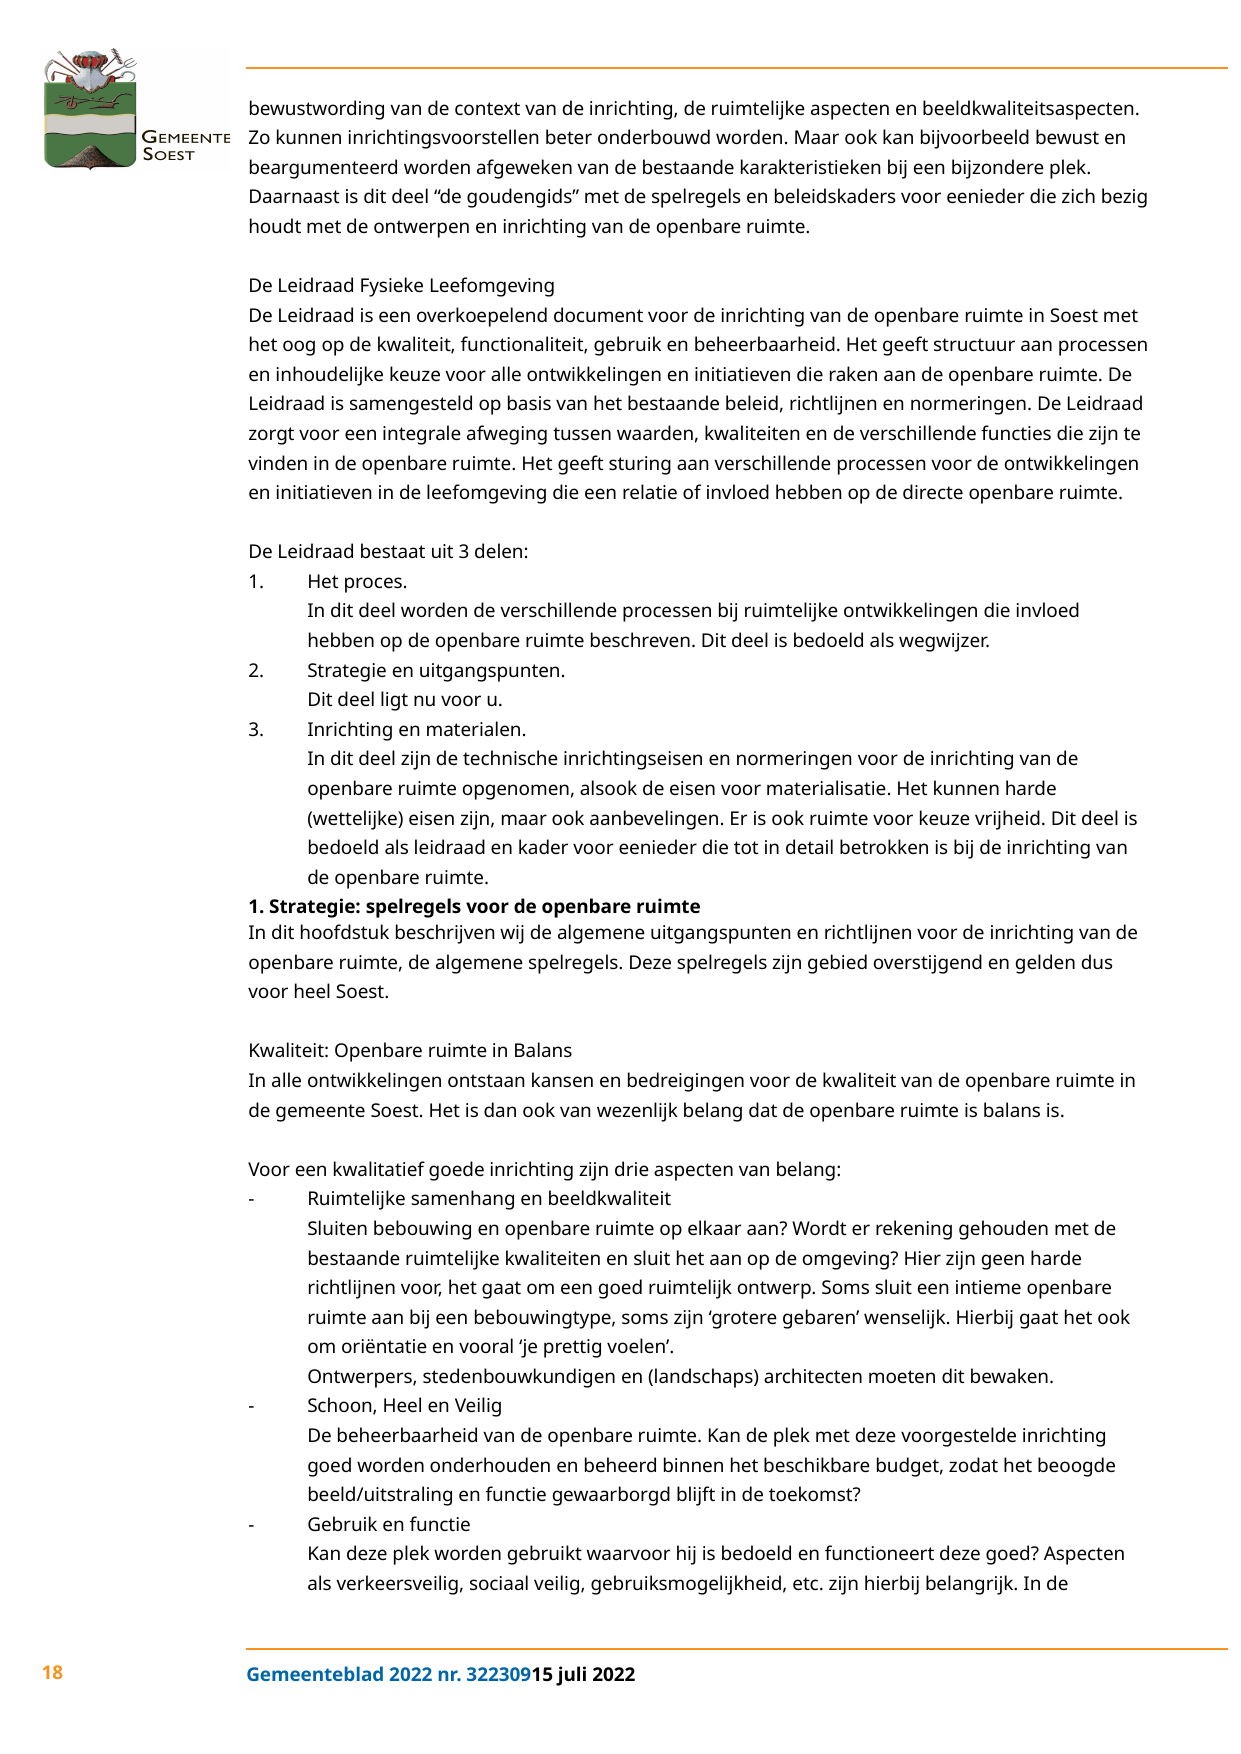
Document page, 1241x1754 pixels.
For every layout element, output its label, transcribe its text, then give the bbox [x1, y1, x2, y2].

list Ruimtelijke samenhang en beeldkwaliteit [248, 1186, 1152, 1211]
text bewustwording van de context van de inrichting, de ruimtelijke aspecten en beeldkwaliteitsaspecten. Zo kunnen inrichtingsvoorstellen beter onderbouwd worden. Maar ook kan bijvoorbeeld bewust en beargumenteerd worden afgeweken van de bestaande karakteristieken bij een bijzondere plek. [248, 95, 1152, 180]
text De Leidraad Fysieke Leefomgeving [248, 272, 1152, 298]
list Schoon, Heel en Veilig [248, 1393, 1152, 1418]
list Sluiten bebouwing en openbare ruimte op elkaar aan? Wordt er rekening gehouden met de bestaande ruimtelijke kwaliteiten en sluit het aan op de omgeving? Hier zijn geen harde richtlijnen voor, het gaat om een goed ruimtelijk ontwerp. Soms sluit een intieme openbare ruimte aan bij een bebouwingtype, soms zijn ‘grotere gebaren’ wenselijk. Hierbij gaat het ook om oriëntatie en vooral ‘je prettig voelen’. [248, 1215, 1152, 1359]
list In dit deel worden de verschillende processen bij ruimtelijke ontwikkelingen die invloed hebben op de openbare ruimte beschreven. Dit deel is bedoeld als wegwijzer. [248, 598, 1152, 653]
text 1. Strategie: spelregels voor de openbare ruimte [248, 893, 1152, 919]
text In alle ontwikkelingen ontstaan kansen en bedreigingen voor de kwaliteit van de openbare ruimte in de gemeente Soest. Het is dan ook van wezenlijk belang dat de openbare ruimte is balans is. [248, 1067, 1152, 1122]
text Daarnaast is dit deel “de goudengids” met de spelregels en beleidskaders voor eenieder die zich bezig houdt met de ontwerpen en inrichting van de openbare ruimte. [248, 183, 1152, 239]
list Strategie en uitgangspunten. [248, 657, 1152, 683]
text De Leidraad is een overkoepelend document voor de inrichting van de openbare ruimte in Soest met het oog op de kwaliteit, functionaliteit, gebruik en beheerbaarheid. Het geeft structuur aan processen en inhoudelijke keuze voor alle ontwikkelingen en initiatieven die raken aan de openbare ruimte. De Leidraad is samengesteld op basis van het bestaande beleid, richtlijnen en normeringen. De Leidraad zorgt voor een integrale afweging tussen waarden, kwaliteiten en de verschillende functies die zijn te vinden in de openbare ruimte. Het geeft sturing aan verschillende processen voor de ontwikkelingen en initiatieven in de leefomgeving die een relatie of invloed hebben op de directe openbare ruimte. [248, 302, 1152, 505]
list Inrichting en materialen. [248, 716, 1152, 742]
text Voor een kwalitatief goede inrichting zijn drie aspecten van belang: [248, 1156, 1152, 1182]
list Ontwerpers, stedenbouwkundigen en (landschaps) architecten moeten dit bewaken. [248, 1363, 1152, 1389]
text Kwaliteit: Openbare ruimte in Balans [248, 1038, 1152, 1063]
list Het proces. [248, 568, 1152, 594]
list Gebruik en functie [248, 1511, 1152, 1537]
list Dit deel ligt nu voor u. [248, 686, 1152, 712]
text De Leidraad bestaat uit 3 delen: [248, 538, 1152, 564]
list De beheerbaarheid van de openbare ruimte. Kan de plek met deze voorgestelde inrichting goed worden onderhouden en beheerd binnen het beschikbare budget, zodat het beoogde beeld/uitstraling en functie gewaarborgd blijft in de toekomst? [248, 1422, 1152, 1507]
text In dit hoofdstuk beschrijven wij de algemene uitgangspunten en richtlijnen voor de inrichting van de openbare ruimte, de algemene spelregels. Deze spelregels zijn gebied overstijgend en gelden dus voor heel Soest. [248, 919, 1152, 1004]
list In dit deel zijn de technische inrichtingseisen en normeringen voor de inrichting van de openbare ruimte opgenomen, alsook de eisen voor materialisatie. Het kunnen harde (wettelijke) eisen zijn, maar ook aanbevelingen. Er is ook ruimte voor keuze vrijheid. Dit deel is bedoeld als leidraad en kader voor eenieder die tot in detail betrokken is bij de inrichting van de openbare ruimte. [248, 746, 1152, 890]
list Kan deze plek worden gebruikt waarvoor hij is bedoeld en functioneert deze goed? Aspecten als verkeersveilig, sociaal veilig, gebruiksmogelijkheid, etc. zijn hierbij belangrijk. In de [248, 1541, 1152, 1596]
picture [41, 47, 231, 172]
